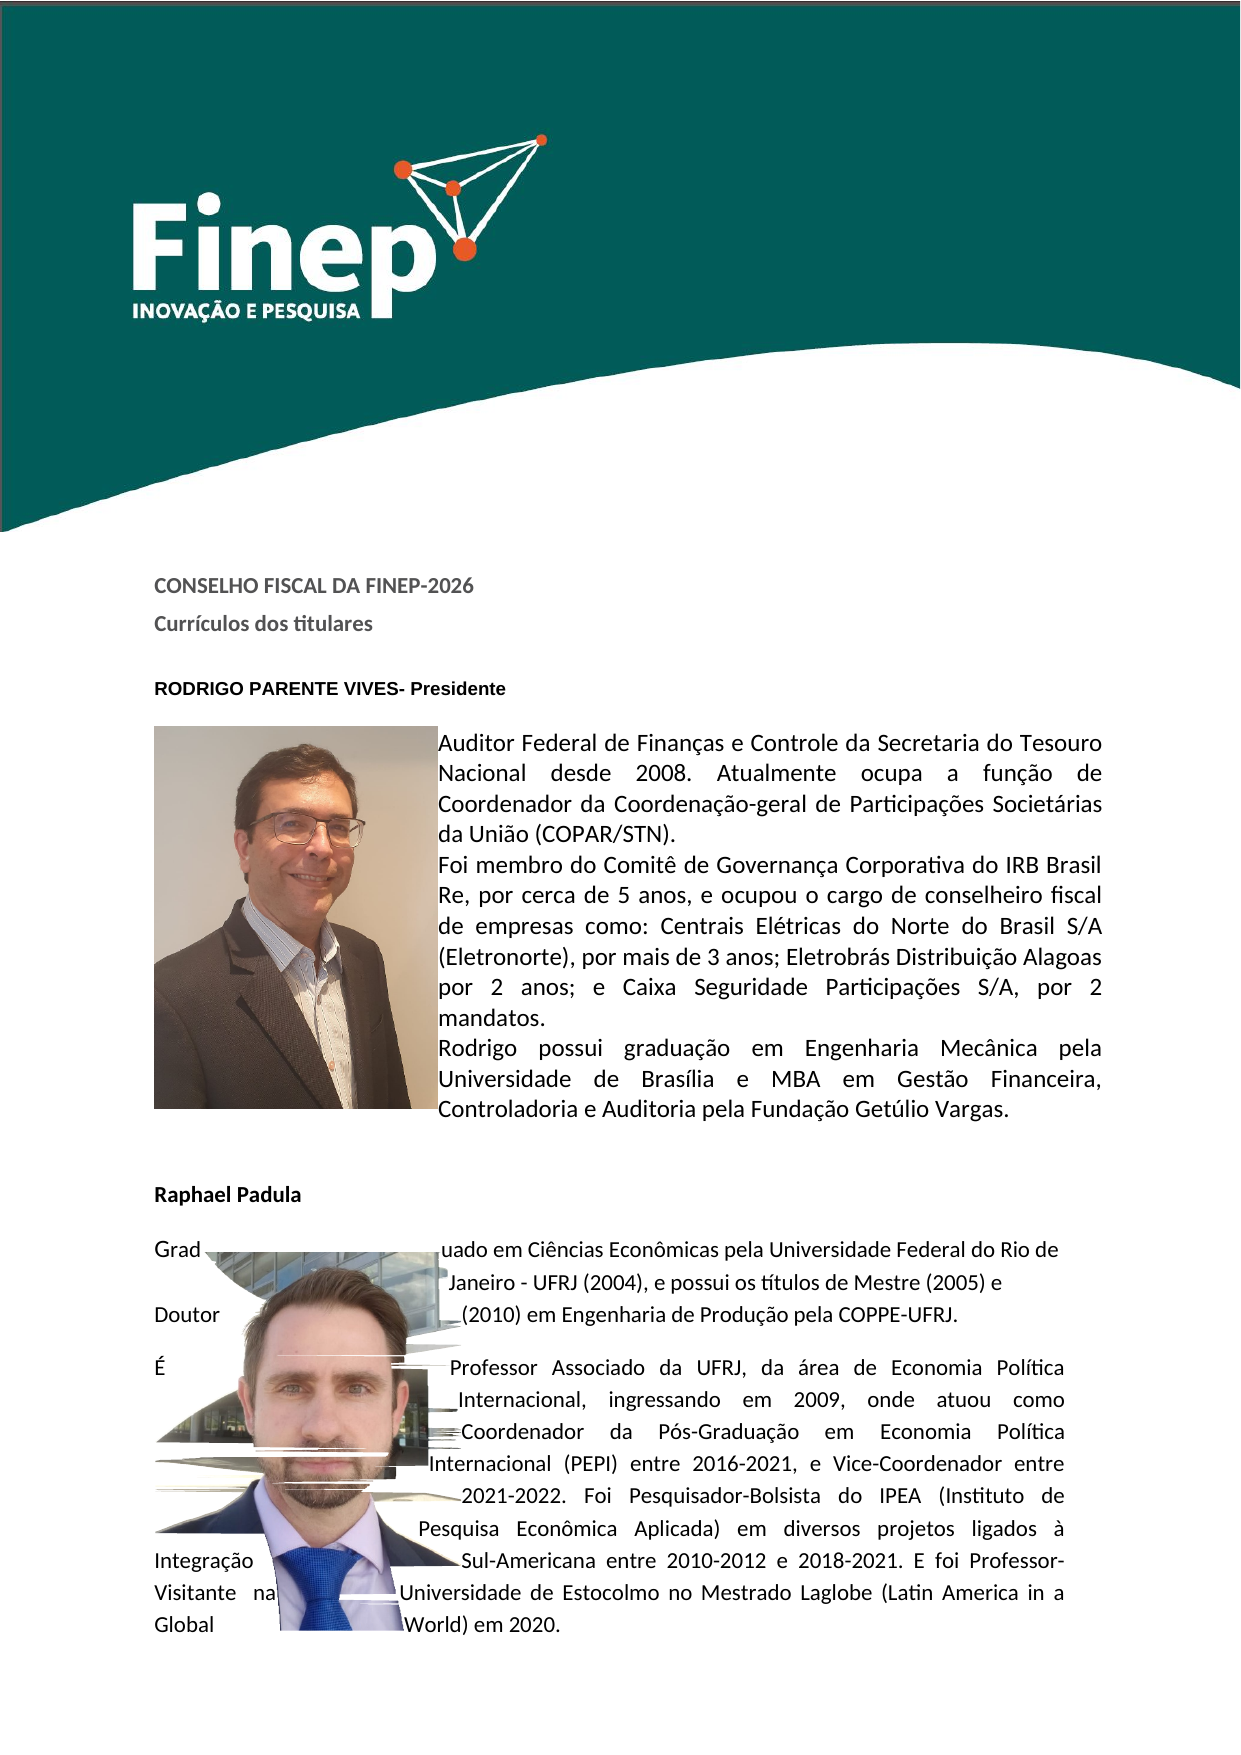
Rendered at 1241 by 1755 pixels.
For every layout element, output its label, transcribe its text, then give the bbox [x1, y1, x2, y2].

text É Professor Associado da UFRJ, da área de Economia Política Internacional, ingressando em 2009, onde atuou como Coordenador da Pós-Graduação em Economia Política Internacional (PEPI) entre 2016-2021, e Vice-Coordenador entre 2021-2022. Foi Pesquisador-Bolsista do IPEA (Instituto de Pesquisa Econômica Aplicada) em diversos projetos ligados à Integração Sul-Americana entre 2010-2012 e 2018-2021. E foi Professor-Visitante na Universidade de Estocolmo no Mestrado Laglobe (Latin America in a Global World) em 2020. [154, 1353, 1066, 1638]
text Foi membro do Comitê de Governança Corporativa do IRB Brasil Re, por cerca de 5 anos, e ocupou o cargo de conselheiro fiscal de empresas como: Centrais Elétricas do Norte do Brasil S/A (Eletronorte), por mais de 3 anos; Eletrobrás Distribuição Alagoas por 2 anos; e Caixa Seguridade Participações S/A, por 2 mandatos. [438, 849, 1103, 1032]
text Rodrigo possui graduação em Engenharia Mecânica pela Universidade de Brasília e MBA em Gestão Financeira, Controladoria e Auditoria pela Fundação Getúlio Vargas. [154, 1032, 1103, 1124]
text Auditor Federal de Finanças e Controle da Secretaria do Tesouro Nacional desde 2008. Atualmente ocupa a função de Coordenador da Coordenação-geral de Participações Societárias da União (COPAR/STN). [438, 727, 1103, 849]
text CONSELHO FISCAL DA FINEP-2026 Currículos dos titulares [154, 562, 1066, 637]
text Raphael Padula [154, 1180, 1066, 1208]
text RODRIGO PARENTE VIVES- Presidente [154, 677, 1066, 699]
text Graduado em Ciências Econômicas pela Universidade Federal do Rio de Janeiro - UFRJ (2004), e possui os títulos de Mestre (2005) e Doutor (2010) em Engenharia de Produção pela COPPE-UFRJ. [154, 1233, 1066, 1328]
